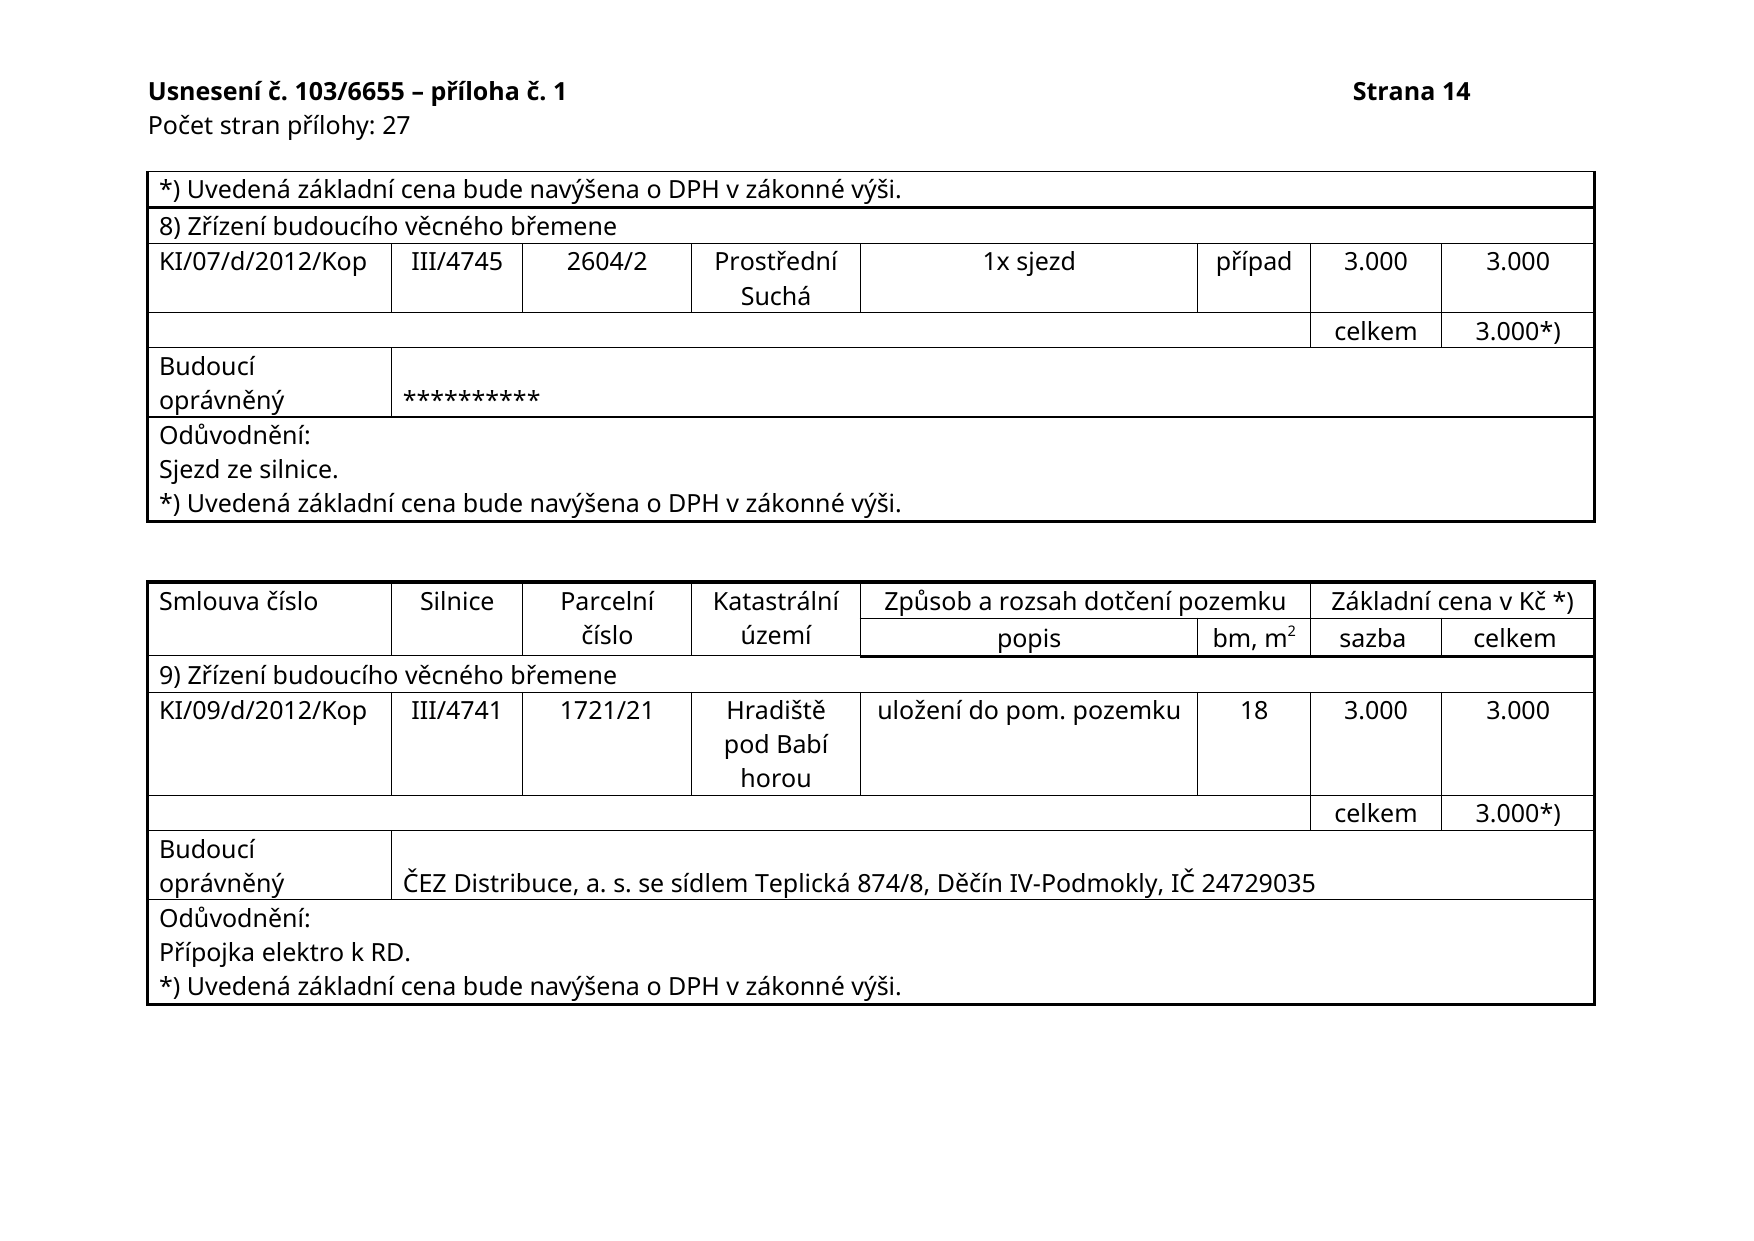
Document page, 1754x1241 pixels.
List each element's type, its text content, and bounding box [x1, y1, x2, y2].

table_cell 3.000 [1442, 693, 1593, 795]
table_cell Budoucí oprávněný [149, 831, 391, 899]
table_cell Budoucí oprávněný [149, 348, 391, 416]
table_header Parcelní číslo [523, 584, 691, 655]
table_cell ********** [392, 348, 1593, 416]
table_cell III/4741 [392, 693, 522, 795]
table_header Způsob a rozsah dotčení pozemku [861, 584, 1310, 617]
table_cell celkem [1442, 619, 1593, 655]
table_cell popis [861, 619, 1197, 655]
table_cell Prostřední Suchá [692, 244, 860, 312]
table_cell celkem [1311, 313, 1441, 347]
table_cell Hradiště pod Babí horou [692, 693, 860, 795]
table_cell celkem [1311, 796, 1441, 830]
table_cell uložení do pom. pozemku [861, 693, 1197, 795]
table_cell III/4745 [392, 244, 522, 312]
table_cell 8) Zřízení budoucího věcného břemene [149, 209, 1593, 243]
table_cell případ [1198, 244, 1310, 312]
table_cell [149, 796, 1310, 830]
table_cell 3.000 [1442, 244, 1593, 312]
table_cell sazba [1311, 619, 1441, 655]
table_cell 18 [1198, 693, 1310, 795]
table_header Smlouva číslo [149, 584, 391, 655]
table_cell 9) Zřízení budoucího věcného břemene [149, 656, 1593, 692]
table_cell 1721/21 [523, 693, 691, 795]
table_cell bm, m2 [1198, 619, 1310, 655]
table_cell 1x sjezd [861, 244, 1197, 312]
table_cell 3.000 [1311, 244, 1441, 312]
table_cell 3.000 [1311, 693, 1441, 795]
table_header Základní cena v Kč *) [1311, 584, 1593, 617]
table_cell Odůvodnění: Sjezd ze silnice. *) Uvedená základní cena bude navýšena o DPH v zákonné výši. [149, 418, 1593, 520]
table_header Katastrální území [692, 584, 860, 655]
table_header Silnice [392, 584, 522, 655]
table_cell [149, 313, 1310, 347]
table_cell 3.000*) [1442, 313, 1593, 347]
table_cell Odůvodnění: Přípojka elektro k RD. *) Uvedená základní cena bude navýšena o DPH v zákonné výši. [149, 900, 1593, 1003]
table_cell 3.000*) [1442, 796, 1593, 830]
table_cell KI/07/d/2012/Kop [149, 244, 391, 312]
table_cell KI/09/d/2012/Kop [149, 693, 391, 795]
table_cell ČEZ Distribuce, a. s. se sídlem Teplická 874/8, Děčín IV-Podmokly, IČ 24729035 [392, 831, 1593, 899]
table_cell *) Uvedená základní cena bude navýšena o DPH v zákonné výši. [149, 172, 1593, 206]
table_cell 2604/2 [523, 244, 691, 312]
